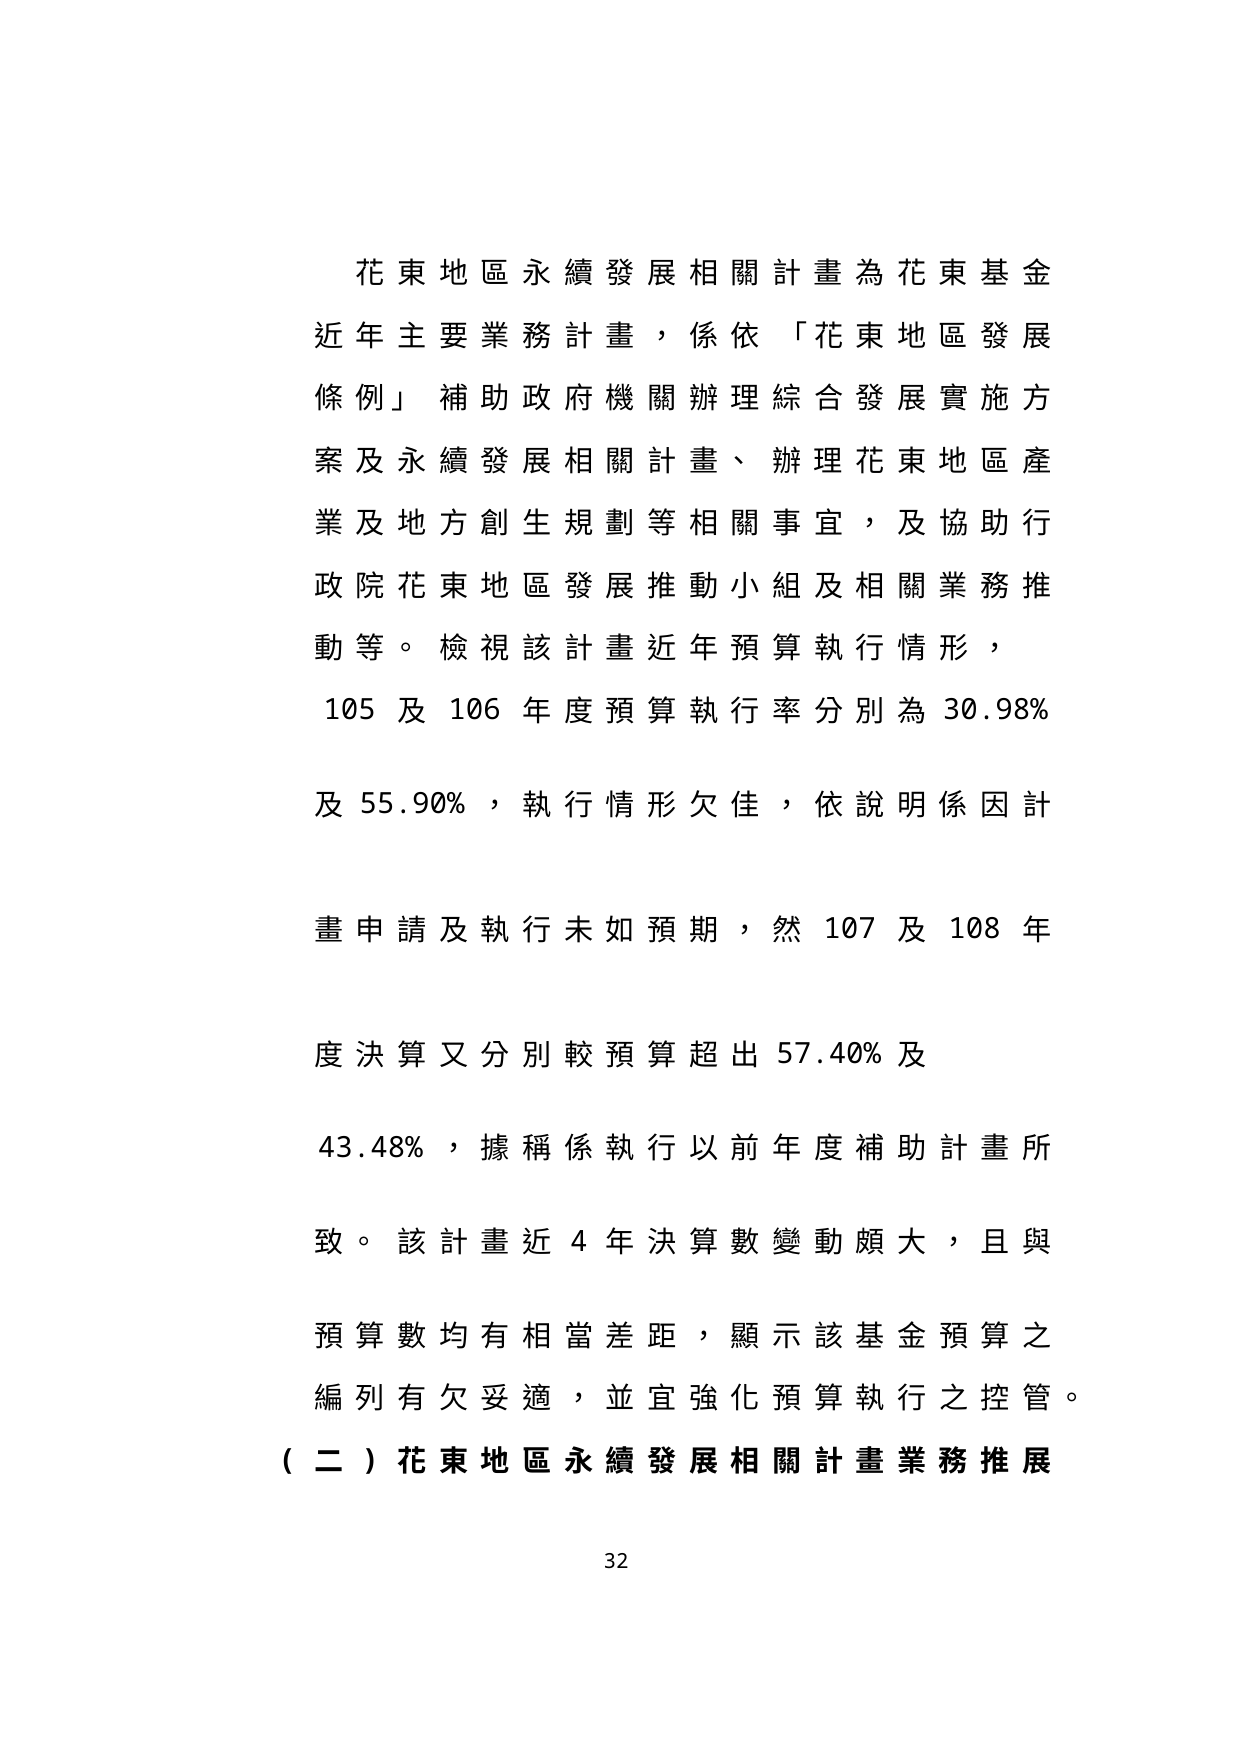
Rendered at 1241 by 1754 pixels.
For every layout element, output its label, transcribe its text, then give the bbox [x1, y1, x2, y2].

text 花東地區永續發展相關計畫為花東基金近年主要業務計畫，係依「花東地區發展條例」補助政府機關辦理綜合發展實施方案及永續發展相關計畫、辦理花東地區產業及地方創生規劃等相關事宜，及協助行政院花東地區發展推動小組及相關業務推動等。檢視該計畫近年預算執行情形，105及106年度預算執行率分別為30.98%及55.90%，執行情形欠佳，依說明係因計畫申請及執行未如預期，然107及108年度決算又分別較預算超出57.40%及43.48%，據稱係執行以前年度補助計畫所致。該計畫近4年決算數變動頗大，且與預算數均有相當差距，顯示該基金預算之編列有欠妥適，並宜強化預算執行之控管。 [271, 229, 1058, 1417]
text (二)花東地區永續發展相關計畫業務推展 [242, 1417, 1058, 1479]
